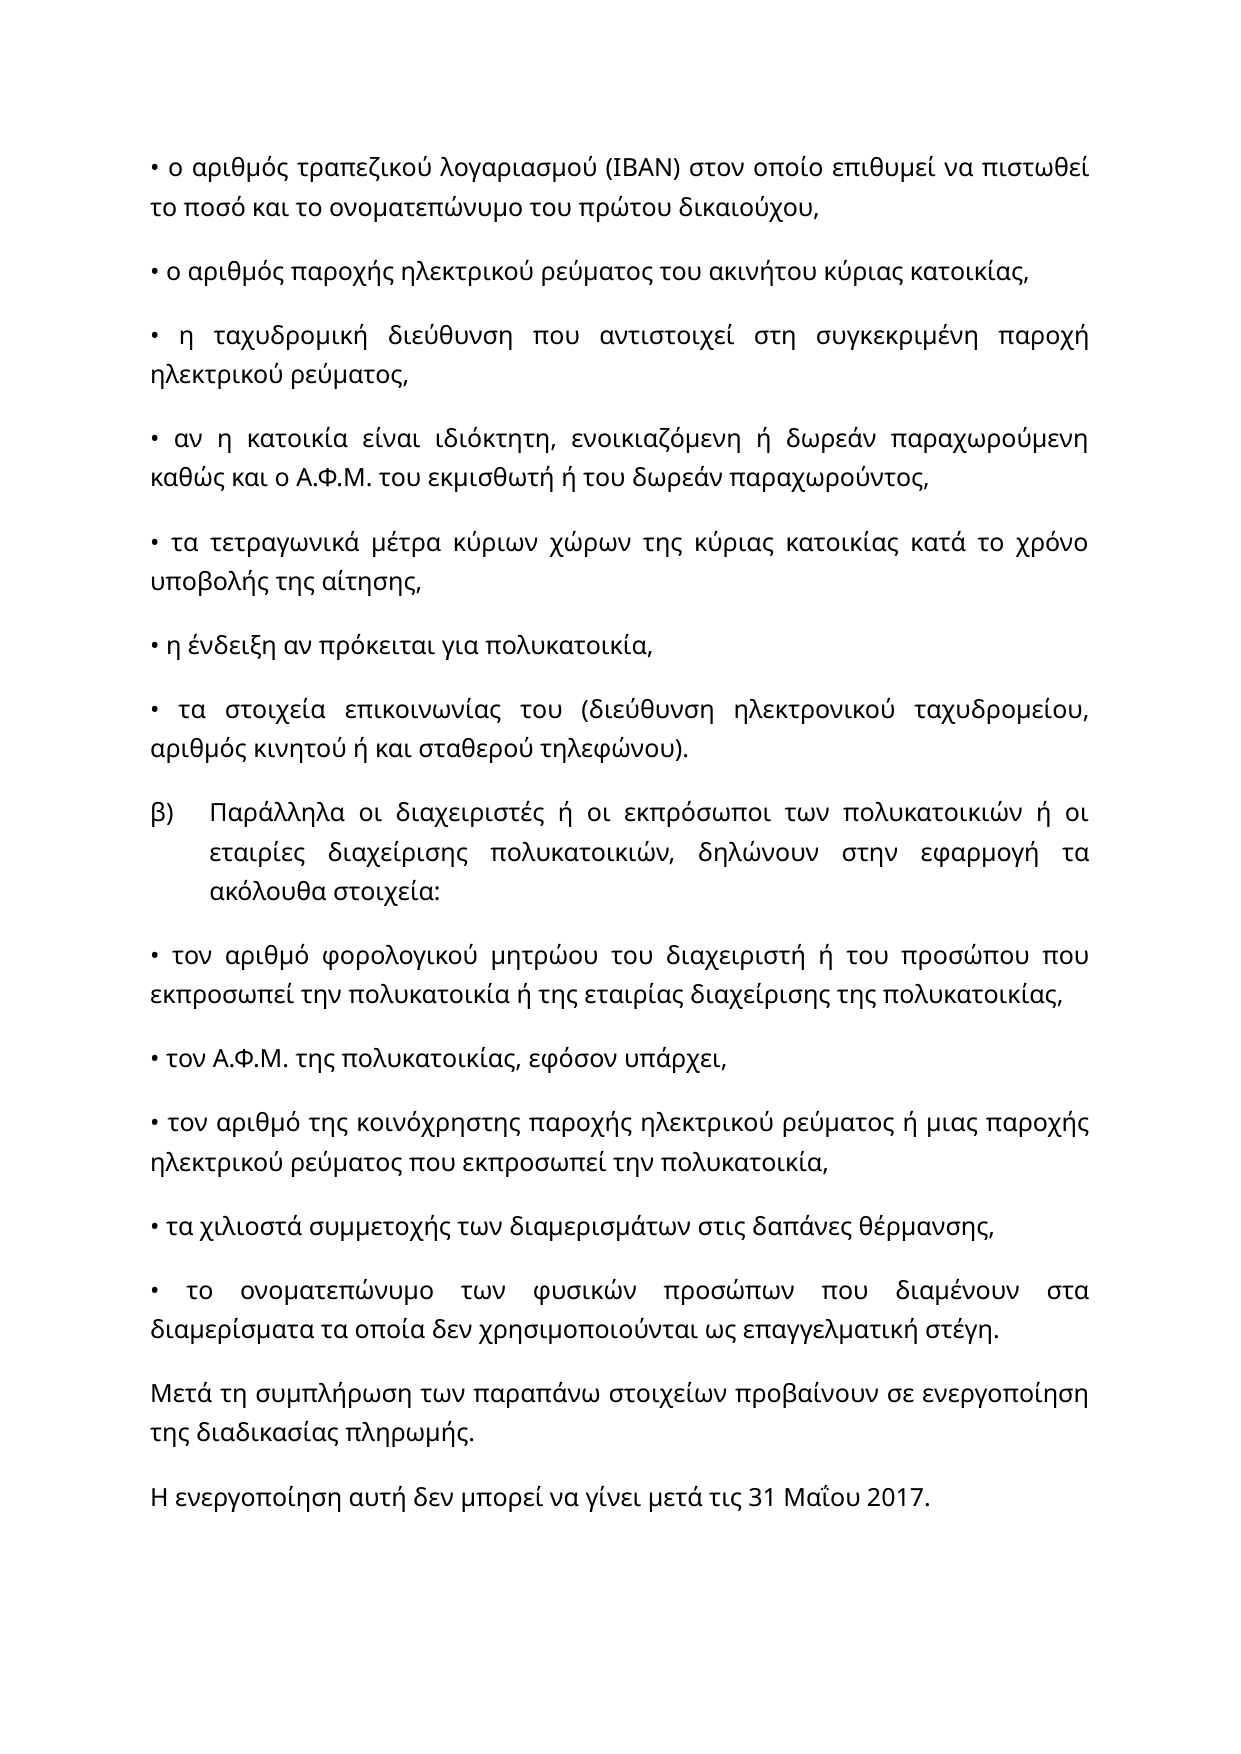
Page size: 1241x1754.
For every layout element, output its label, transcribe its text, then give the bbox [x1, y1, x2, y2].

text • η ταχυδρομική διεύθυνση που αντιστοιχεί στη συγκεκριμένη παροχή ηλεκτρικού ρεύματος, [150, 317, 1090, 391]
text • ο αριθμός τραπεζικού λογαριασμού (IBAN) στον οποίο επιθυμεί να πιστωθεί το ποσό και το ονοματεπώνυμο του πρώτου δικαιούχου, [150, 150, 1090, 223]
list β) Παράλληλα οι διαχειριστές ή οι εκπρόσωποι των πολυκατοικιών ή οι εταιρίες διαχείρισης πολυκατοικιών, δηλώνουν στην εφαρμογή τα ακόλουθα στοιχεία: [150, 795, 1090, 907]
text • τα στοιχεία επικοινωνίας του (διεύθυνση ηλεκτρονικού ταχυδρομείου, αριθμός κινητού ή και σταθερού τηλεφώνου). [150, 692, 1090, 765]
text Μετά τη συμπλήρωση των παραπάνω στοιχείων προβαίνουν σε ενεργοποίηση της διαδικασίας πληρωμής. [150, 1376, 1090, 1449]
text • ο αριθμός παροχής ηλεκτρικού ρεύματος του ακινήτου κύριας κατοικίας, [150, 253, 1090, 287]
text • τα χιλιοστά συμμετοχής των διαμερισμάτων στις δαπάνες θέρμανσης, [150, 1208, 1090, 1242]
text • αν η κατοικία είναι ιδιόκτητη, ενοικιαζόμενη ή δωρεάν παραχωρούμενη καθώς και ο Α.Φ.Μ. του εκμισθωτή ή του δωρεάν παραχωρούντος, [150, 421, 1090, 494]
text Η ενεργοποίηση αυτή δεν μπορεί να γίνει μετά τις 31 Μαΐου 2017. [150, 1479, 1090, 1513]
text • το ονοματεπώνυμο των φυσικών προσώπων που διαμένουν στα διαμερίσματα τα οποία δεν χρησιμοποιούνται ως επαγγελματική στέγη. [150, 1272, 1090, 1346]
text • τον Α.Φ.Μ. της πολυκατοικίας, εφόσον υπάρχει, [150, 1041, 1090, 1075]
text • τον αριθμό φορολογικού μητρώου του διαχειριστή ή του προσώπου που εκπροσωπεί την πολυκατοικία ή της εταιρίας διαχείρισης της πολυκατοικίας, [150, 937, 1090, 1011]
text • η ένδειξη αν πρόκειται για πολυκατοικία, [150, 627, 1090, 662]
text • τα τετραγωνικά μέτρα κύριων χώρων της κύριας κατοικίας κατά το χρόνο υποβολής της αίτησης, [150, 524, 1090, 597]
text • τον αριθμό της κοινόχρηστης παροχής ηλεκτρικού ρεύματος ή μιας παροχής ηλεκτρικού ρεύματος που εκπροσωπεί την πολυκατοικία, [150, 1105, 1090, 1178]
